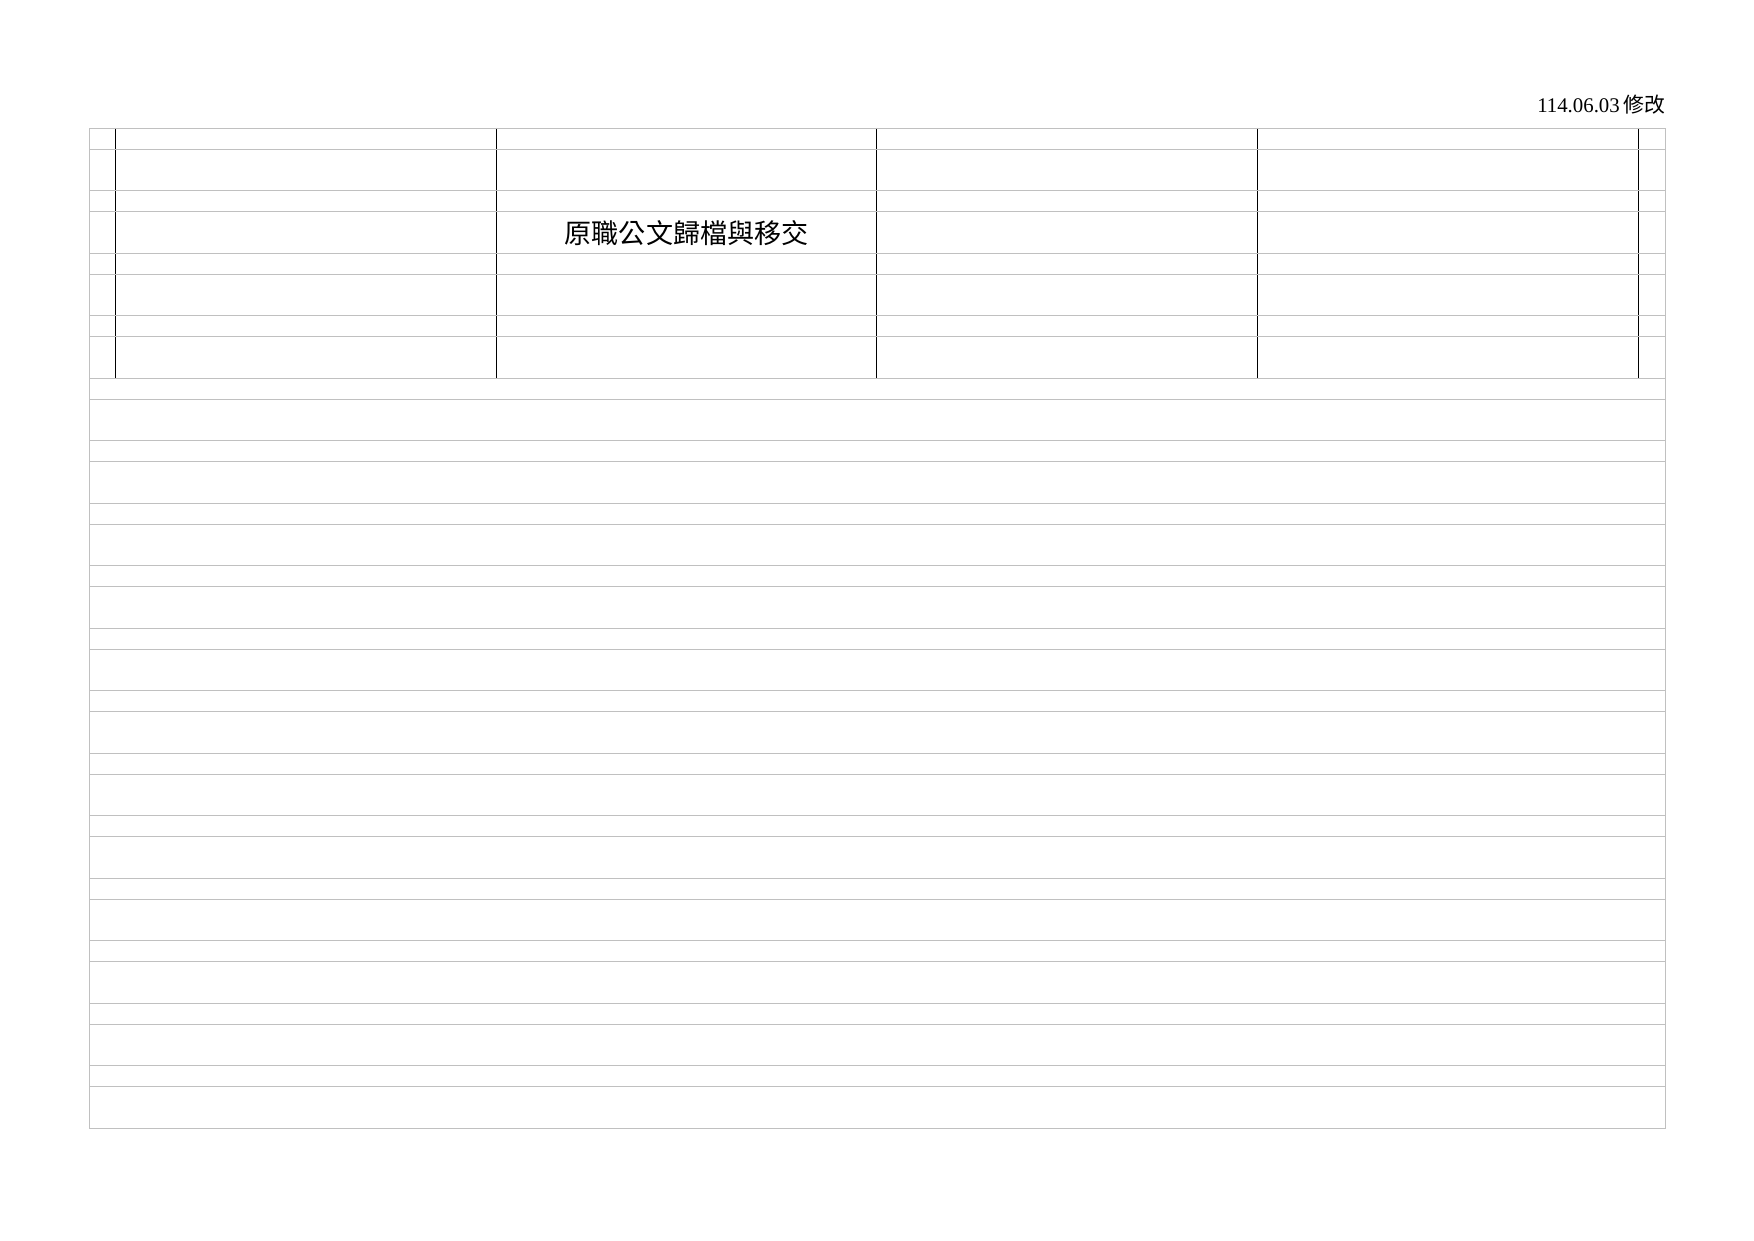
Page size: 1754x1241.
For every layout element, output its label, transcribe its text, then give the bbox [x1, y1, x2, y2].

table_cell [877, 275, 1257, 315]
table_cell [116, 275, 496, 315]
table_cell [877, 337, 1257, 378]
table_header [1258, 150, 1638, 190]
table_cell [1258, 316, 1638, 336]
table_cell [116, 316, 496, 336]
table_header [116, 150, 496, 190]
table_cell [497, 316, 876, 336]
table_cell [877, 316, 1257, 336]
table_cell [1258, 275, 1638, 315]
table_cell [116, 337, 496, 378]
table_header [1258, 191, 1638, 211]
table_header [877, 150, 1257, 190]
table_cell [1258, 254, 1638, 274]
table_cell [877, 254, 1257, 274]
table_header [877, 212, 1257, 253]
table_cell [1258, 337, 1638, 378]
table_header [116, 212, 496, 253]
table_cell [116, 254, 496, 274]
table_header [116, 129, 496, 149]
table_header [877, 129, 1257, 149]
table_header [877, 191, 1257, 211]
table_header [497, 150, 876, 190]
table_header 原職公文歸檔與移交 [497, 212, 876, 253]
table_header [1258, 129, 1638, 149]
table_header [497, 191, 876, 211]
table_cell [497, 254, 876, 274]
table_header [497, 129, 876, 149]
table_cell [497, 275, 876, 315]
table_cell [497, 337, 876, 378]
table_header [1258, 212, 1638, 253]
table_header [116, 191, 496, 211]
